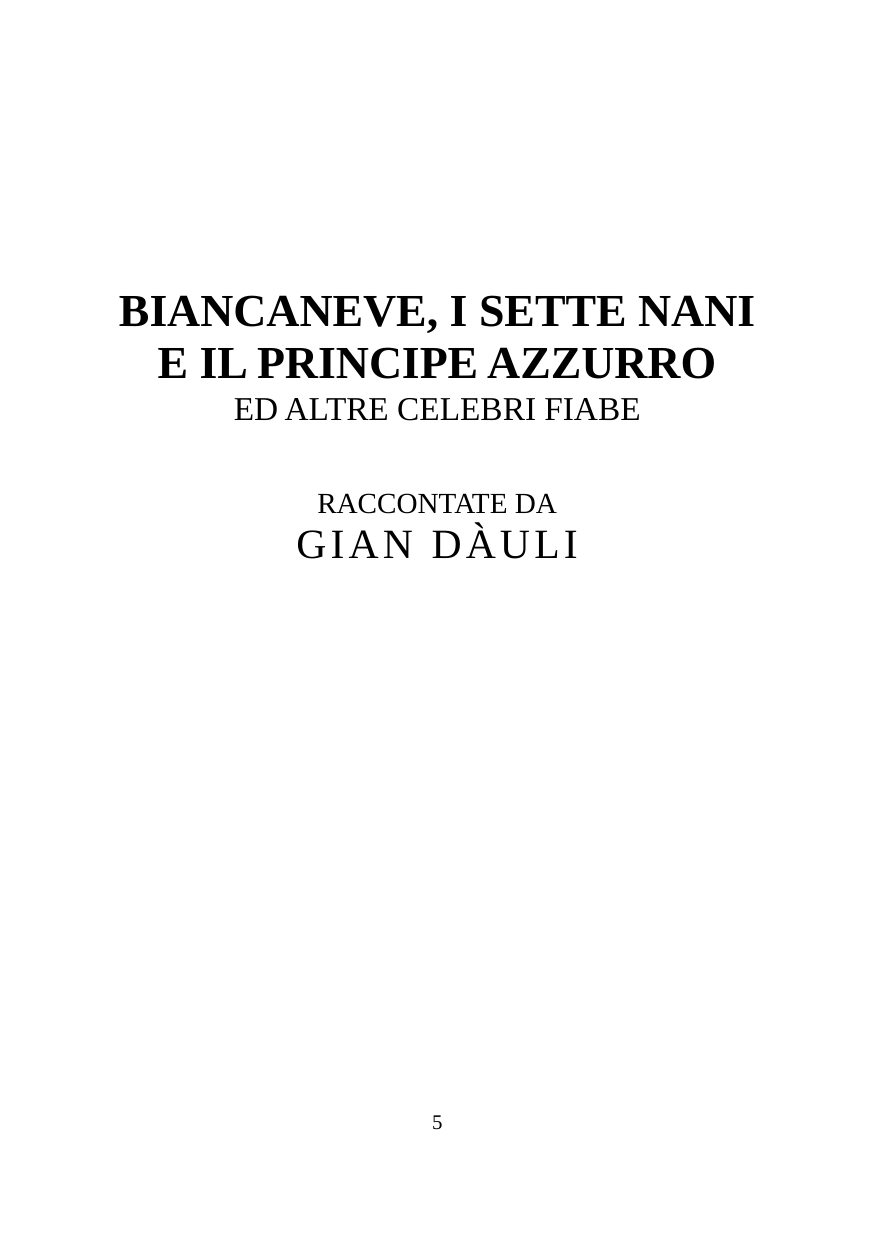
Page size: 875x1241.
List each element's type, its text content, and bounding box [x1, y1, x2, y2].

text BIANCANEVE, I SETTE NANI E IL PRINCIPE AZZURRO ED ALTRE CELEBRI FIABE [106, 283, 768, 427]
text RACCONTATE DA GIAN DÀULI [106, 486, 768, 568]
